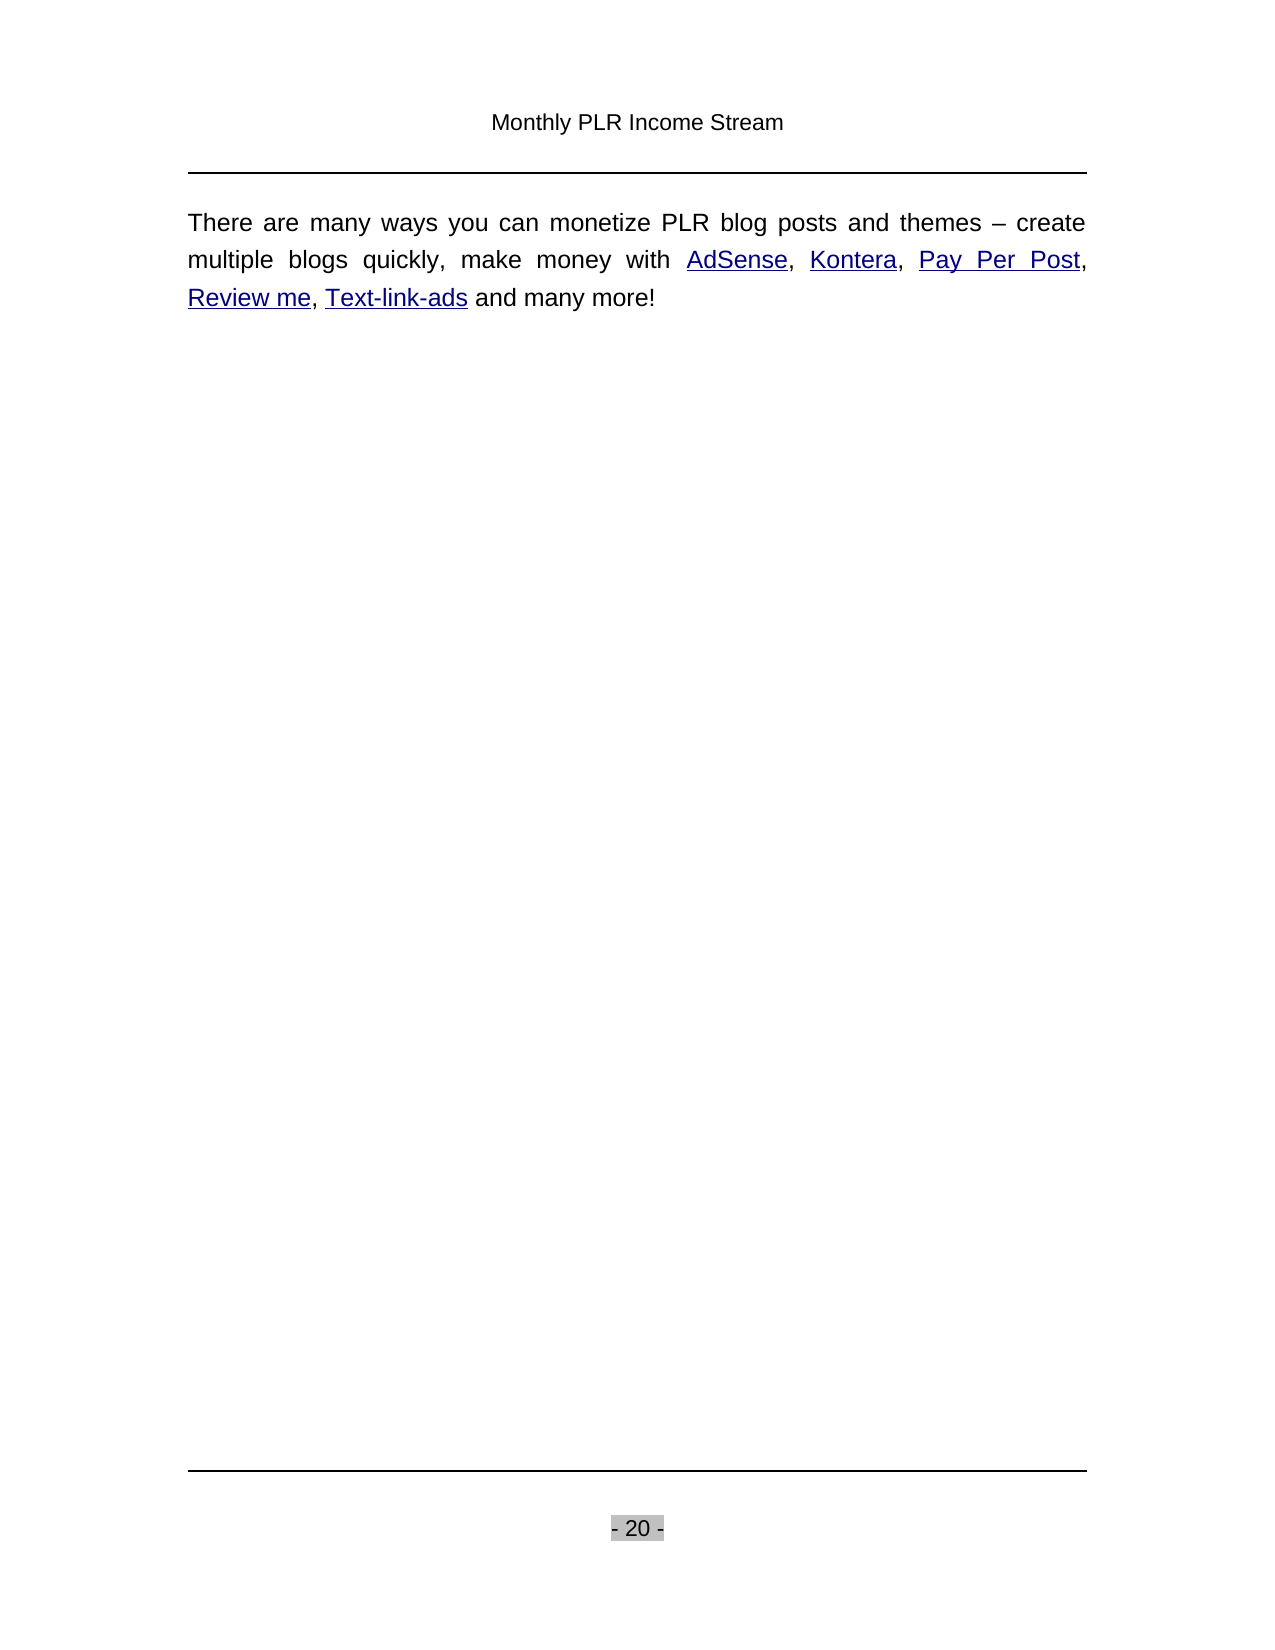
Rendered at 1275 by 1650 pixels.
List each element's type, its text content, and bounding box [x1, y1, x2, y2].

text There are many ways you can monetize PLR blog posts and themes – create multiple blogs quickly, make money with AdSense, Kontera, Pay Per Post, Review me, Text-link-ads and many more! [187, 208, 1087, 311]
